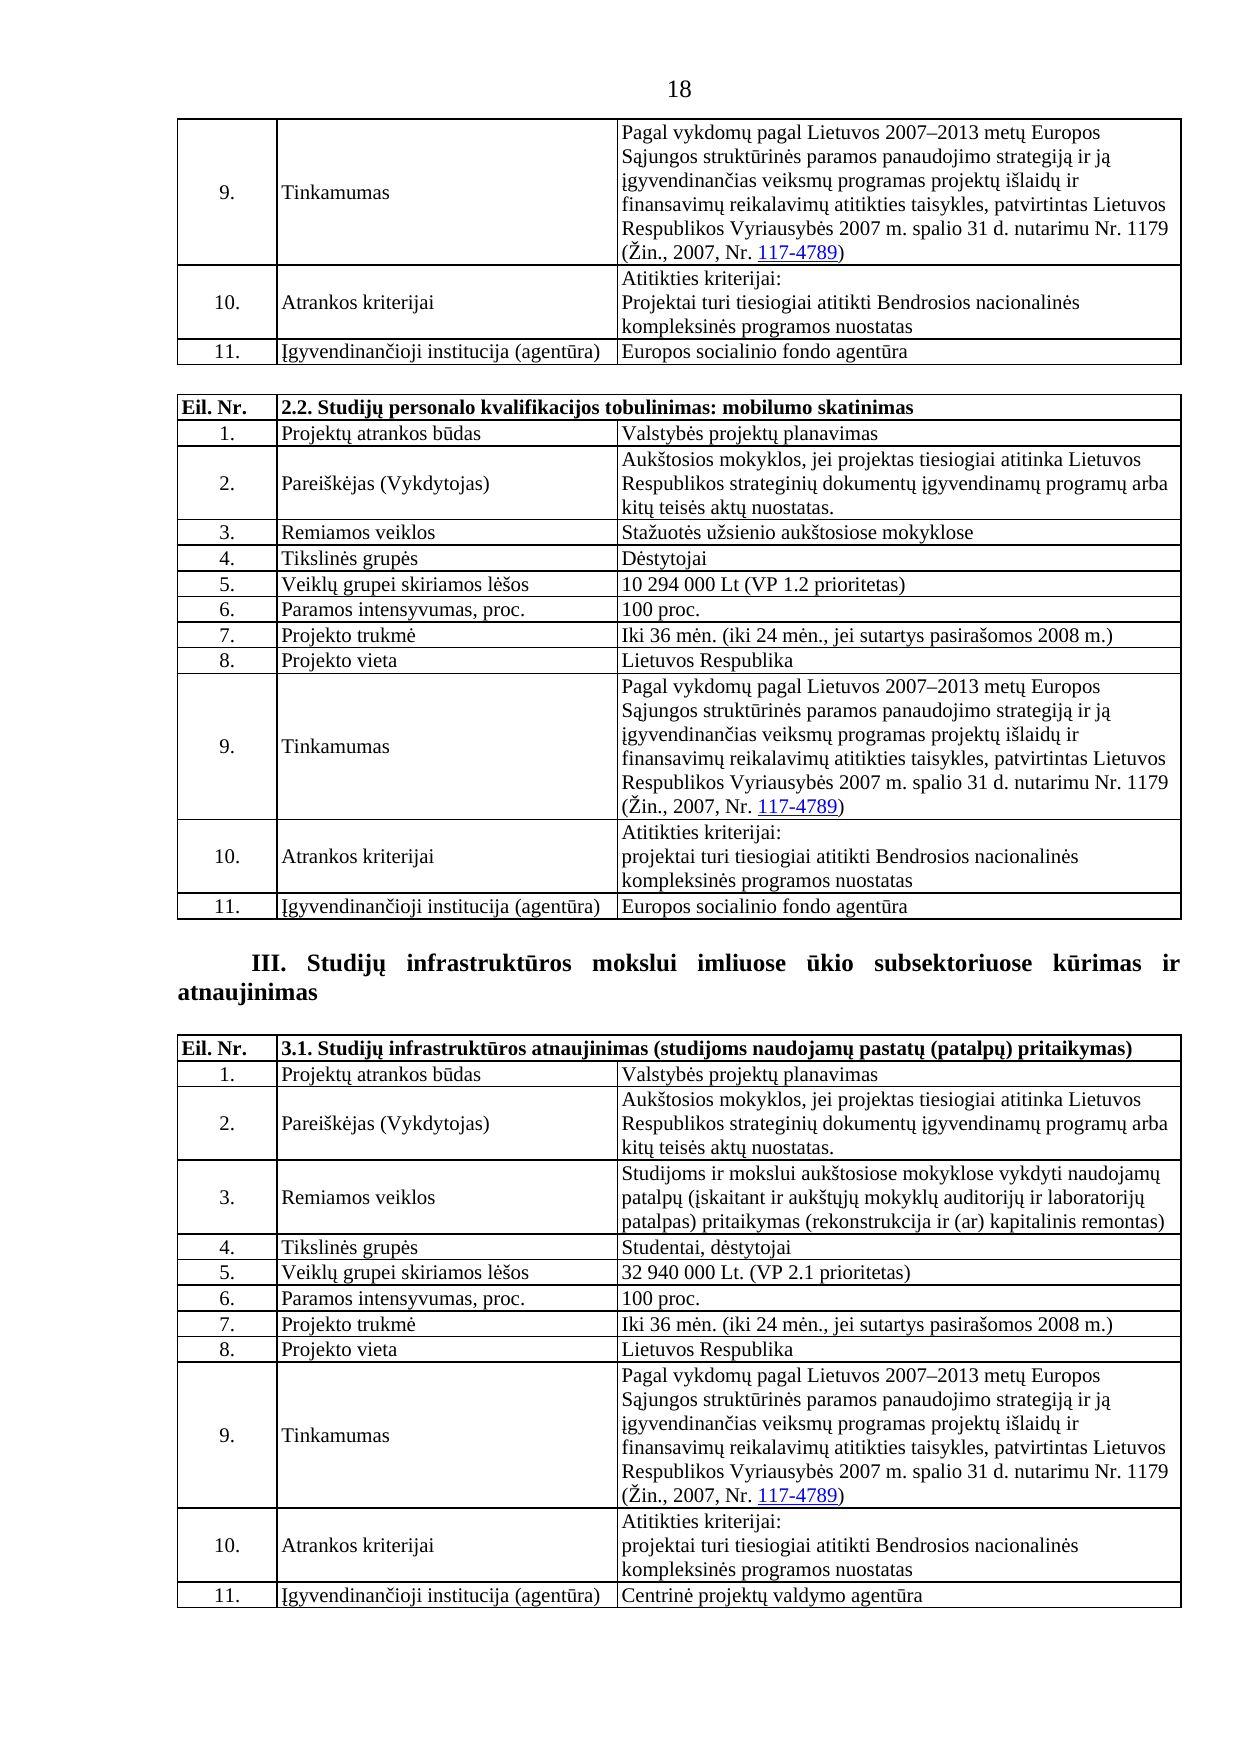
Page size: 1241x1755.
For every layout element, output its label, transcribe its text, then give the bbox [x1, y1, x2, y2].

table_header Eil. Nr. [178, 395, 276, 419]
table_cell Pagal vykdomų pagal Lietuvos 2007–2013 metų Europos Sąjungos struktūrinės paramos panaudojimo strategiją ir ją įgyvendinančias veiksmų programas projektų išlaidų ir finansavimų reikalavimų atitikties taisykles, patvirtintas Lietuvos Respublikos Vyriausybės 2007 m. spalio 31 d. nutarimu Nr. 1179 (Žin., 2007, Nr. 117-4789) [618, 674, 1180, 818]
table_cell Aukštosios mokyklos, jei projektas tiesiogiai atitinka Lietuvos Respublikos strateginių dokumentų įgyvendinamų programų arba kitų teisės aktų nuostatas. [618, 1087, 1180, 1159]
table_header Eil. Nr. [178, 1036, 276, 1060]
table_cell Valstybės projektų planavimas [618, 1062, 1180, 1086]
table_cell Projekto trukmė [278, 1312, 617, 1336]
table_cell 6. [178, 1286, 276, 1310]
table_cell 2. [178, 1087, 276, 1159]
table_cell 4. [178, 546, 276, 570]
table_cell Pagal vykdomų pagal Lietuvos 2007–2013 metų Europos Sąjungos struktūrinės paramos panaudojimo strategiją ir ją įgyvendinančias veiksmų programas projektų išlaidų ir finansavimų reikalavimų atitikties taisykles, patvirtintas Lietuvos Respublikos Vyriausybės 2007 m. spalio 31 d. nutarimu Nr. 1179 (Žin., 2007, Nr. 117-4789) [618, 120, 1180, 264]
table_cell Iki 36 mėn. (iki 24 mėn., jei sutartys pasirašomos 2008 m.) [618, 1312, 1180, 1336]
table_cell Dėstytojai [618, 546, 1180, 570]
table_cell Įgyvendinančioji institucija (agentūra) [278, 894, 617, 918]
table_cell Projektų atrankos būdas [278, 1062, 617, 1086]
text III. Studijų infrastruktūros mokslui imliuose ūkio subsektoriuose kūrimas ir atnaujinimas [177, 948, 1181, 1006]
table_cell Remiamos veiklos [278, 1161, 617, 1233]
table_cell 1. [178, 421, 276, 445]
table_cell 3. [178, 1161, 276, 1233]
table_cell 5. [178, 572, 276, 596]
table_cell 10. [178, 820, 276, 892]
table_cell 32 940 000 Lt. (VP 2.1 prioritetas) [618, 1260, 1180, 1284]
table_cell Tinkamumas [278, 120, 617, 264]
table_cell Valstybės projektų planavimas [618, 421, 1180, 445]
table_cell Įgyvendinančioji institucija (agentūra) [278, 340, 617, 363]
table_cell Stažuotės užsienio aukštosiose mokyklose [618, 520, 1180, 544]
table_cell 9. [178, 674, 276, 818]
table_cell Atitikties kriterijai: projektai turi tiesiogiai atitikti Bendrosios nacionalinės kompleksinės programos nuostatas [618, 1509, 1180, 1581]
table_header 3.1. Studijų infrastruktūros atnaujinimas (studijoms naudojamų pastatų (patalpų) pritaikymas) [278, 1036, 1180, 1060]
table_cell Atitikties kriterijai: projektai turi tiesiogiai atitikti Bendrosios nacionalinės kompleksinės programos nuostatas [618, 820, 1180, 892]
table_cell Iki 36 mėn. (iki 24 mėn., jei sutartys pasirašomos 2008 m.) [618, 623, 1180, 647]
table_cell Paramos intensyvumas, proc. [278, 597, 617, 621]
table_cell 100 proc. [618, 1286, 1180, 1310]
table_cell Tikslinės grupės [278, 546, 617, 570]
table_cell Europos socialinio fondo agentūra [618, 894, 1180, 918]
table_cell 4. [178, 1235, 276, 1259]
table_cell 6. [178, 597, 276, 621]
table_cell Atitikties kriterijai: Projektai turi tiesiogiai atitikti Bendrosios nacionalinės kompleksinės programos nuostatas [618, 266, 1180, 338]
table_cell 9. [178, 1363, 276, 1507]
table_cell 2. [178, 447, 276, 519]
table_cell 9. [178, 120, 276, 264]
table_cell Tinkamumas [278, 1363, 617, 1507]
table_cell Paramos intensyvumas, proc. [278, 1286, 617, 1310]
table_cell Remiamos veiklos [278, 520, 617, 544]
table_cell Aukštosios mokyklos, jei projektas tiesiogiai atitinka Lietuvos Respublikos strateginių dokumentų įgyvendinamų programų arba kitų teisės aktų nuostatas. [618, 447, 1180, 519]
table_cell Europos socialinio fondo agentūra [618, 340, 1180, 363]
table_cell Projektų atrankos būdas [278, 421, 617, 445]
table_cell 10. [178, 266, 276, 338]
table_cell 11. [178, 340, 276, 363]
table_cell 7. [178, 623, 276, 647]
table_cell Centrinė projektų valdymo agentūra [618, 1583, 1180, 1607]
table_cell 100 proc. [618, 597, 1180, 621]
table_cell 10. [178, 1509, 276, 1581]
table_cell Studentai, dėstytojai [618, 1235, 1180, 1259]
table_cell 3. [178, 520, 276, 544]
table_cell Tinkamumas [278, 674, 617, 818]
table_header 2.2. Studijų personalo kvalifikacijos tobulinimas: mobilumo skatinimas [278, 395, 1180, 419]
table_cell Projekto vieta [278, 1337, 617, 1361]
table_cell Atrankos kriterijai [278, 1509, 617, 1581]
table_cell Projekto trukmė [278, 623, 617, 647]
table_cell Veiklų grupei skiriamos lėšos [278, 1260, 617, 1284]
table_cell Pareiškėjas (Vykdytojas) [278, 1087, 617, 1159]
table_cell Pareiškėjas (Vykdytojas) [278, 447, 617, 519]
table_cell 11. [178, 1583, 276, 1607]
table_cell Lietuvos Respublika [618, 648, 1180, 672]
table_cell 1. [178, 1062, 276, 1086]
table_cell Projekto vieta [278, 648, 617, 672]
table_cell Studijoms ir mokslui aukštosiose mokyklose vykdyti naudojamų patalpų (įskaitant ir aukštųjų mokyklų auditorijų ir laboratorijų patalpas) pritaikymas (rekonstrukcija ir (ar) kapitalinis remontas) [618, 1161, 1180, 1233]
table_cell Veiklų grupei skiriamos lėšos [278, 572, 617, 596]
table_cell 8. [178, 648, 276, 672]
table_cell 5. [178, 1260, 276, 1284]
table_cell 11. [178, 894, 276, 918]
table_cell 10 294 000 Lt (VP 1.2 prioritetas) [618, 572, 1180, 596]
table_cell Tikslinės grupės [278, 1235, 617, 1259]
table_cell Atrankos kriterijai [278, 266, 617, 338]
table_cell Įgyvendinančioji institucija (agentūra) [278, 1583, 617, 1607]
table_cell Atrankos kriterijai [278, 820, 617, 892]
table_cell Pagal vykdomų pagal Lietuvos 2007–2013 metų Europos Sąjungos struktūrinės paramos panaudojimo strategiją ir ją įgyvendinančias veiksmų programas projektų išlaidų ir finansavimų reikalavimų atitikties taisykles, patvirtintas Lietuvos Respublikos Vyriausybės 2007 m. spalio 31 d. nutarimu Nr. 1179 (Žin., 2007, Nr. 117-4789) [618, 1363, 1180, 1507]
table_cell Lietuvos Respublika [618, 1337, 1180, 1361]
table_cell 7. [178, 1312, 276, 1336]
table_cell 8. [178, 1337, 276, 1361]
